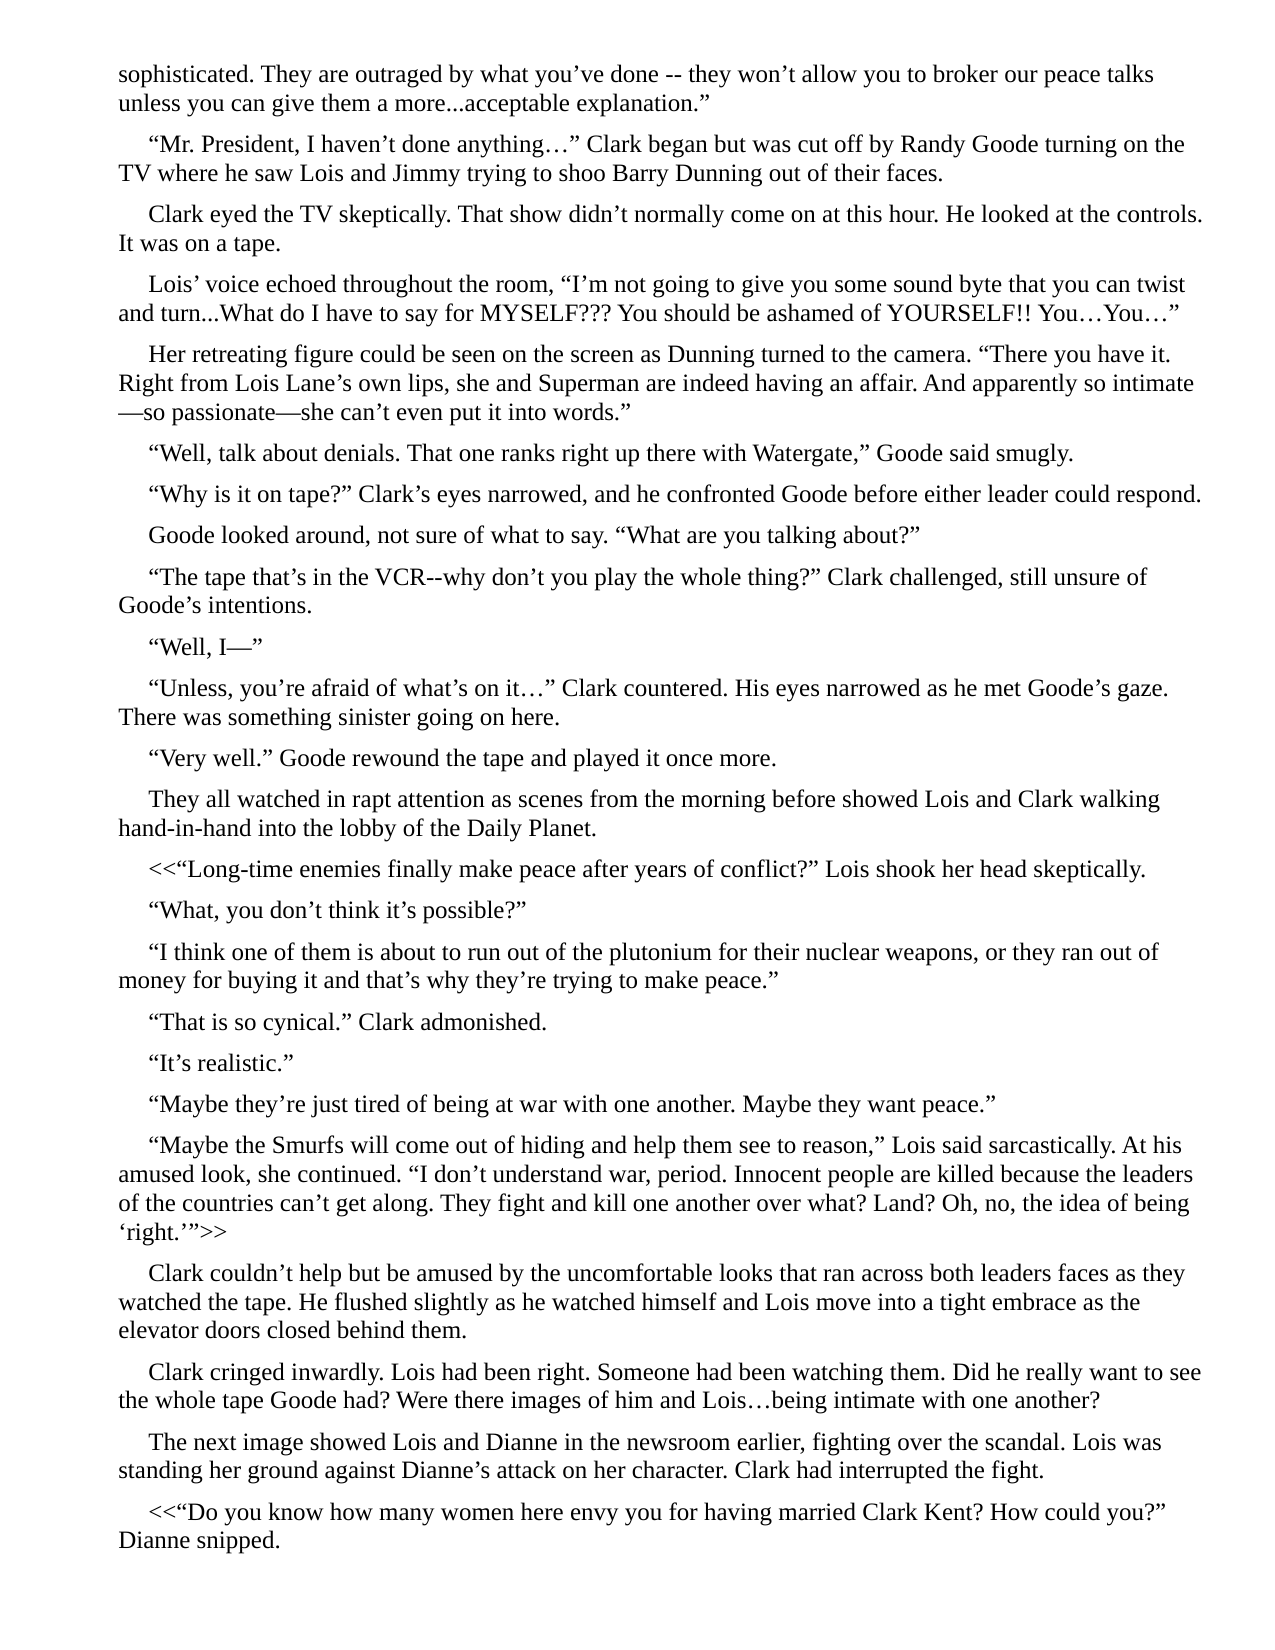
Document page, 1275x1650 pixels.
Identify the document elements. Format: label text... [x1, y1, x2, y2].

text “It’s realistic.” [118, 1048, 1216, 1077]
text <<“Long-time enemies finally make peace after years of conflict?” Lois shook her head skeptically. [118, 854, 1216, 883]
text “What, you don’t think it’s possible?” [118, 895, 1216, 924]
text “I think one of them is about to run out of the plutonium for their nuclear weapons, or they ran out of money for buying it and that’s why they’re trying to make peace.” [118, 937, 1216, 994]
text “The tape that’s in the VCR--why don’t you play the whole thing?” Clark challenged, still unsure of Goode’s intentions. [118, 562, 1216, 619]
text sophisticated. They are outraged by what you’ve done -- they won’t allow you to broker our peace talks unless you can give them a more...acceptable explanation.” [118, 59, 1216, 117]
text Goode looked around, not sure of what to say. “What are you talking about?” [118, 520, 1216, 549]
text “Why is it on tape?” Clark’s eyes narrowed, and he confronted Goode before either leader could respond. [118, 479, 1216, 508]
text Clark couldn’t help but be amused by the uncomfortable looks that ran across both leaders faces as they watched the tape. He flushed slightly as he watched himself and Lois move into a tight embrace as the elevator doors closed behind them. [118, 1258, 1216, 1344]
text “Well, I—” [118, 632, 1216, 660]
text Her retreating figure could be seen on the screen as Dunning turned to the camera. “There you have it. Right from Lois Lane’s own lips, she and Superman are indeed having an affair. And apparently so intimate—so passionate—she can’t even put it into words.” [118, 339, 1216, 425]
text “Maybe they’re just tired of being at war with one another. Maybe they want peace.” [118, 1089, 1216, 1118]
text “Mr. President, I haven’t done anything…” Clark began but was cut off by Randy Goode turning on the TV where he saw Lois and Jimmy trying to shoo Barry Dunning out of their faces. [118, 129, 1216, 187]
text “That is so cynical.” Clark admonished. [118, 1007, 1216, 1035]
text Clark cringed inwardly. Lois had been right. Someone had been watching them. Did he really want to see the whole tape Goode had? Were there images of him and Lois…being intimate with one another? [118, 1357, 1216, 1414]
text Clark eyed the TV skeptically. That show didn’t normally come on at this hour. He looked at the controls. It was on a tape. [118, 199, 1216, 257]
text “Well, talk about denials. That one ranks right up there with Watergate,” Goode said smugly. [118, 438, 1216, 467]
text They all watched in rapt attention as scenes from the morning before showed Lois and Clark walking hand-in-hand into the lobby of the Daily Planet. [118, 784, 1216, 842]
text <<“Do you know how many women here envy you for having married Clark Kent? How could you?” Dianne snipped. [118, 1497, 1216, 1554]
text “Very well.” Goode rewound the tape and played it once more. [118, 743, 1216, 772]
text The next image showed Lois and Dianne in the newsroom earlier, fighting over the scandal. Lois was standing her ground against Dianne’s attack on her character. Clark had interrupted the fight. [118, 1427, 1216, 1484]
text “Maybe the Smurfs will come out of hiding and help them see to reason,” Lois said sarcastically. At his amused look, she continued. “I don’t understand war, period. Innocent people are killed because the leaders of the countries can’t get along. They fight and kill one another over what? Land? Oh, no, the idea of being ‘right.’”>> [118, 1130, 1216, 1245]
text Lois’ voice echoed throughout the room, “I’m not going to give you some sound byte that you can twist and turn...What do I have to say for MYSELF??? You should be ashamed of YOURSELF!! You…You…” [118, 269, 1216, 327]
text “Unless, you’re afraid of what’s on it…” Clark countered. His eyes narrowed as he met Goode’s gaze. There was something sinister going on here. [118, 673, 1216, 730]
